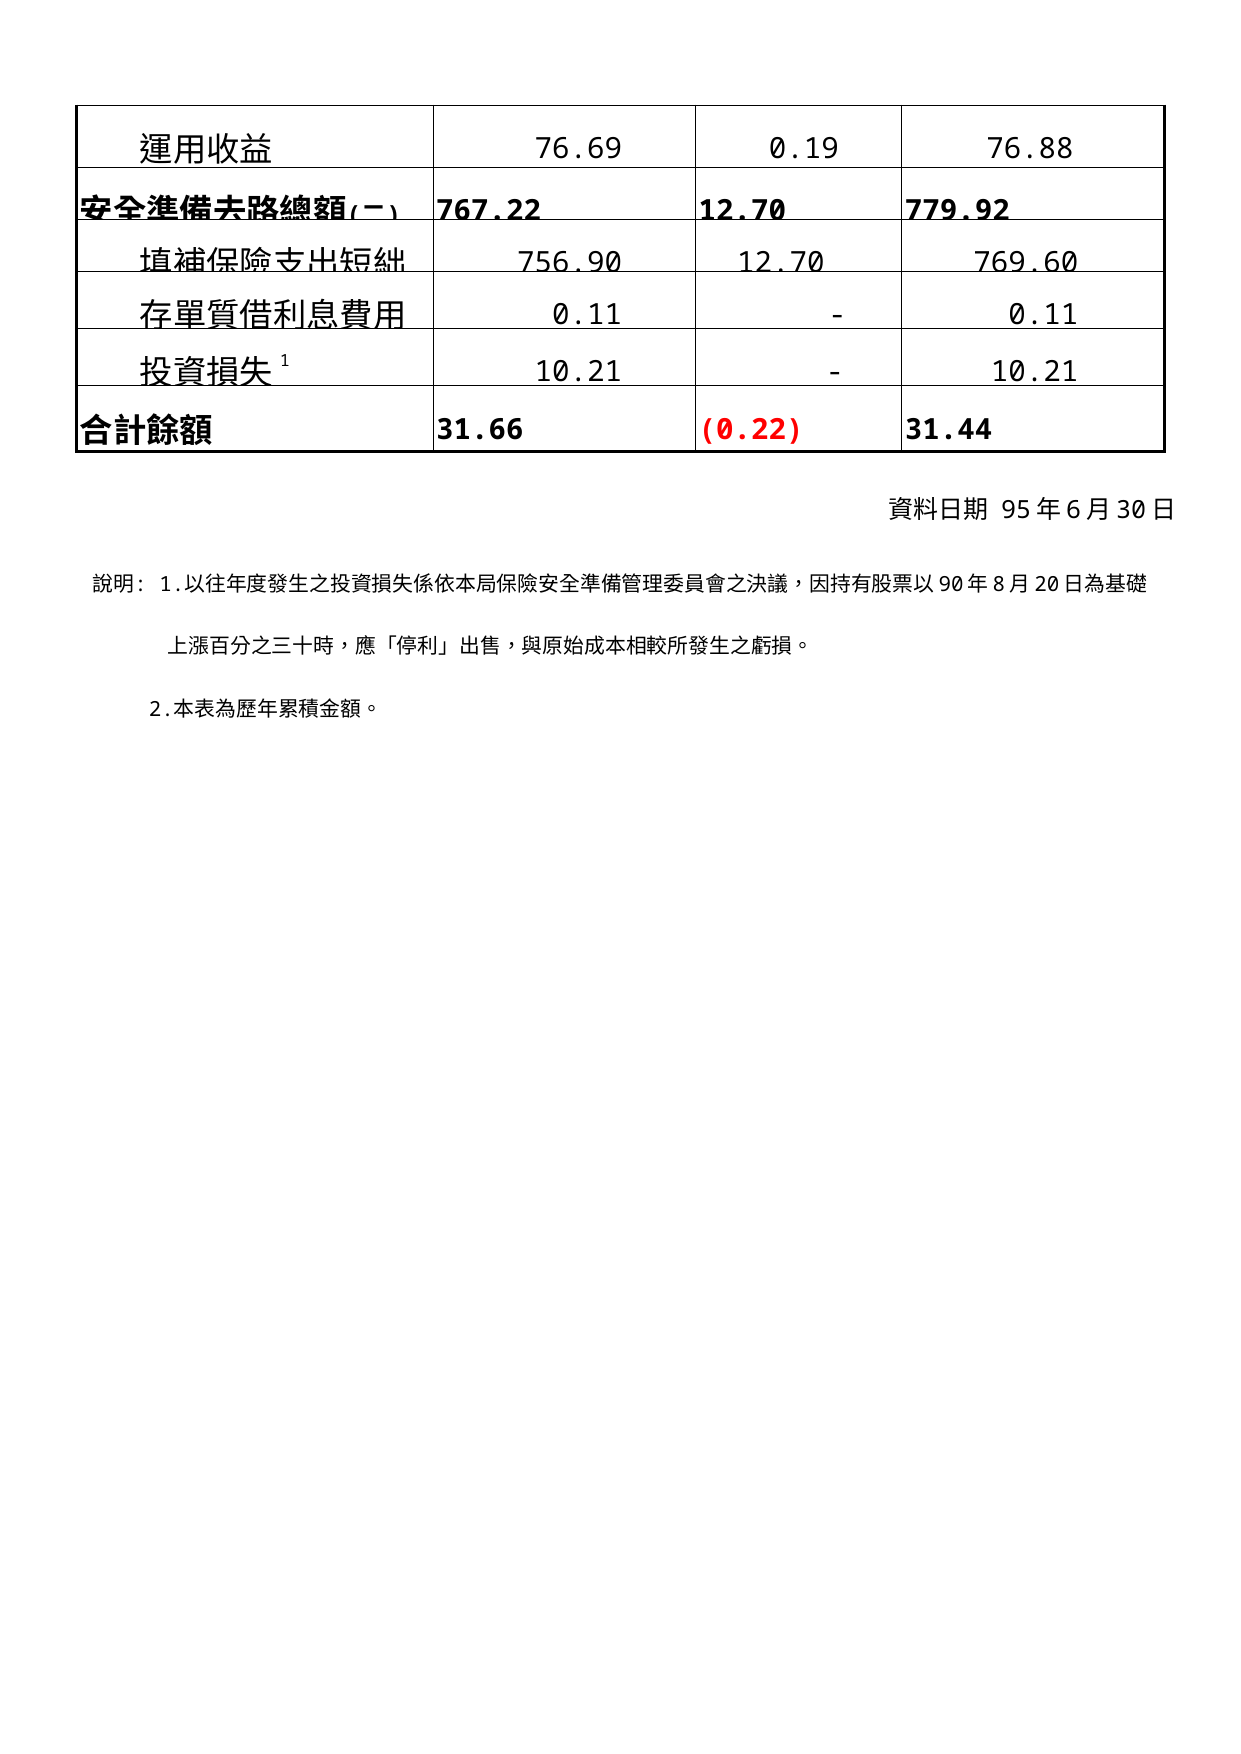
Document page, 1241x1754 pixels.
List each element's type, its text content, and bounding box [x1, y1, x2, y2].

table_cell 12.70 [696, 220, 901, 271]
table_cell 31.66 [434, 386, 695, 450]
table_cell 10.21 [434, 329, 695, 385]
table_cell - [696, 329, 901, 385]
table_cell 安全準備去路總額(二) [78, 168, 433, 219]
text 2.本表為歷年累積金額。 [149, 666, 1162, 728]
table_cell 存單質借利息費用 [78, 272, 433, 328]
table_cell 76.88 [902, 106, 1163, 167]
table_cell 31.44 [902, 386, 1163, 450]
table_cell 0.11 [902, 272, 1163, 328]
table_cell 769.60 [902, 220, 1163, 271]
text 說明: 1.以往年度發生之投資損失係依本局保險安全準備管理委員會之決議，因持有股票以90年8月20日為基礎上漲百分之三十時，應「停利」出售，與原始成本相較所發生之虧損。 [92, 541, 1162, 666]
table_cell 76.69 [434, 106, 695, 167]
table_cell 投資損失1 [78, 329, 433, 385]
table_cell 運用收益 [78, 106, 433, 167]
table_cell 767.22 [434, 168, 695, 219]
text 資料日期 95年6月30日 [167, 466, 1176, 528]
table_cell 填補保險支出短絀 [78, 220, 433, 271]
table_cell - [696, 272, 901, 328]
table_cell 12.70 [696, 168, 901, 219]
table_cell 779.92 [902, 168, 1163, 219]
table_cell (0.22) [696, 386, 901, 450]
table_cell 756.90 [434, 220, 695, 271]
table_cell 10.21 [902, 329, 1163, 385]
table_cell 0.11 [434, 272, 695, 328]
table_cell 合計餘額 [78, 386, 433, 450]
table_cell 0.19 [696, 106, 901, 167]
